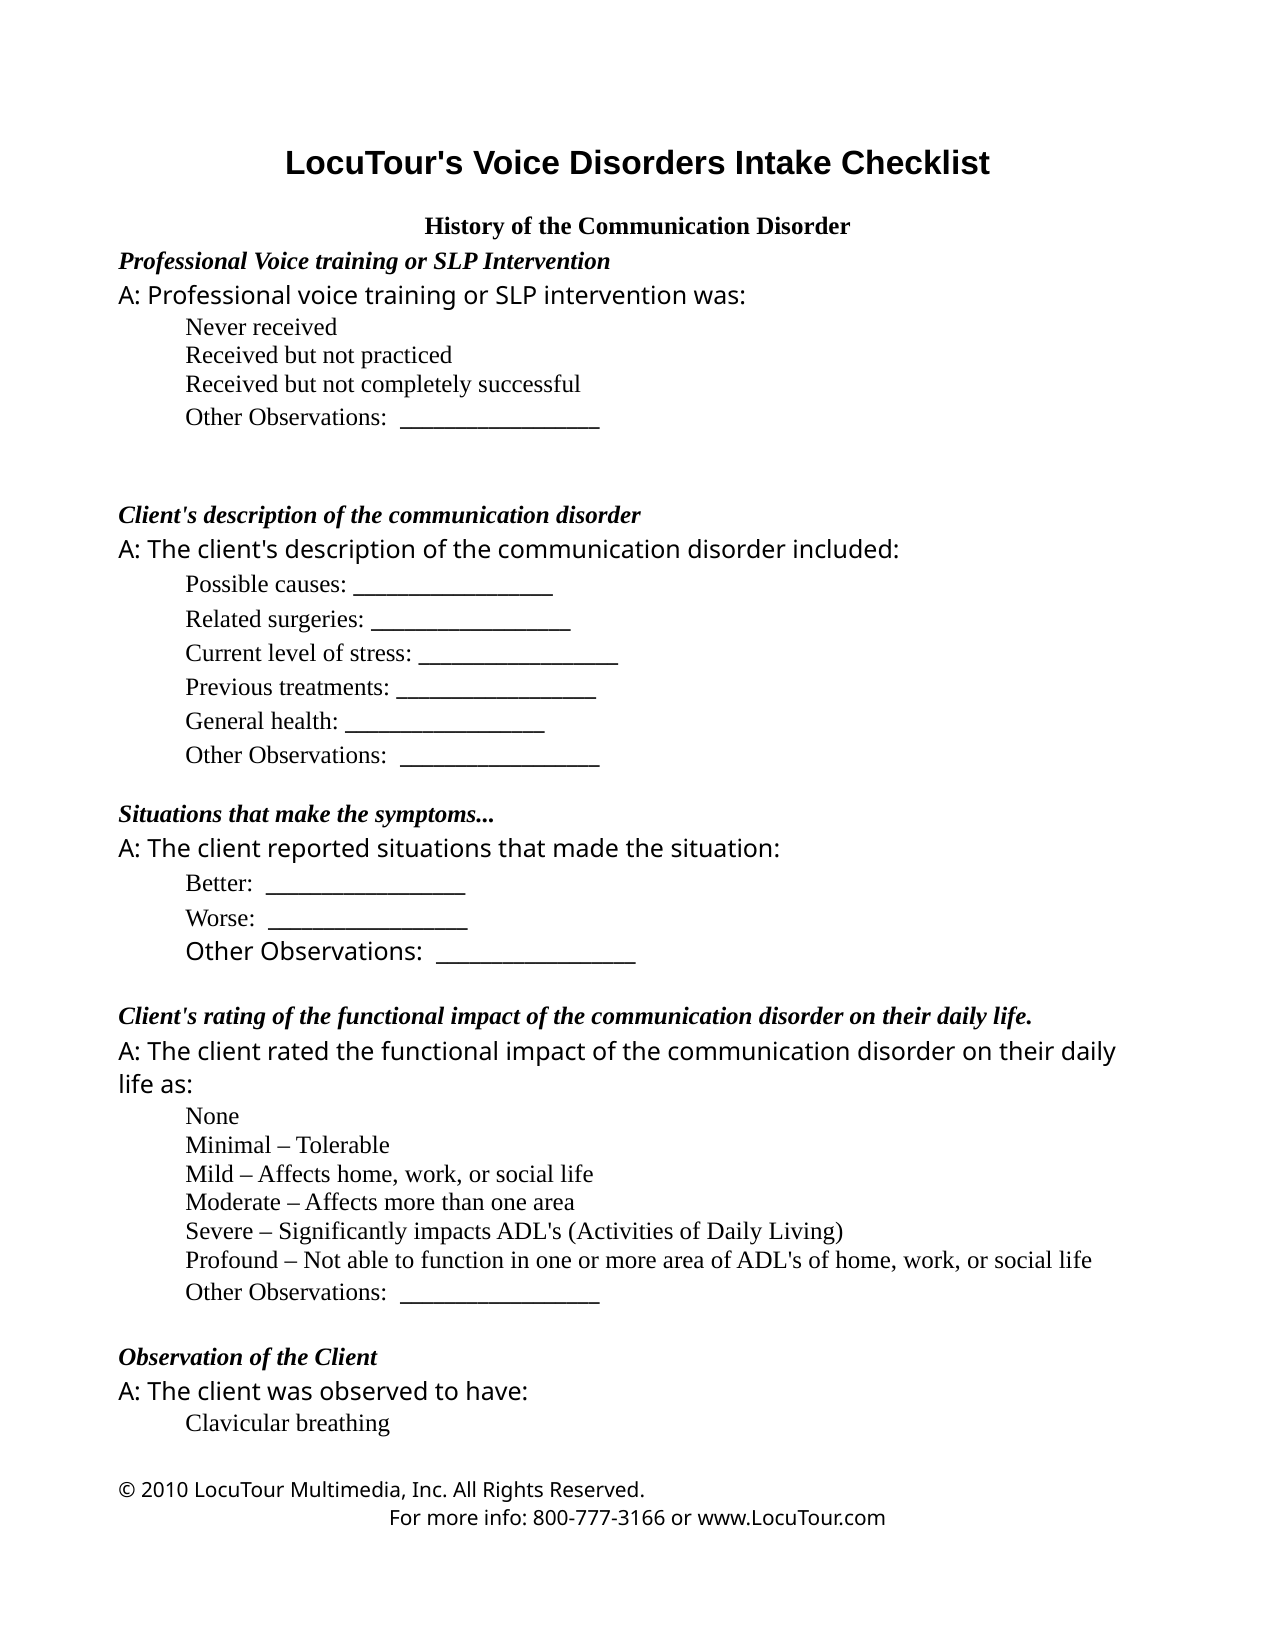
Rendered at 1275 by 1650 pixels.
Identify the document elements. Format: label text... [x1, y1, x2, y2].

list Other Observations: __________________ [156, 933, 1157, 967]
list Minimal – Tolerable [156, 1130, 1157, 1159]
text Client's rating of the functional impact of the communication disorder on their daily life. [118, 1001, 1157, 1030]
list Moderate – Affects more than one area [156, 1187, 1157, 1216]
list Other Observations: __________________ [156, 398, 1157, 432]
text History of the Communication Disorder [118, 211, 1157, 240]
list Other Observations: __________________ [156, 736, 1157, 771]
list Other Observations: __________________ [156, 1274, 1157, 1308]
list Mild – Affects home, work, or social life [156, 1159, 1157, 1187]
list None [156, 1101, 1157, 1130]
list Better: __________________ [156, 865, 1157, 899]
text Observation of the Client [118, 1342, 1157, 1371]
text A: The client rated the functional impact of the communication disorder on their daily life as: [118, 1033, 1157, 1101]
list Clavicular breathing [156, 1408, 1157, 1436]
list Profound – Not able to function in one or more area of ADL's of home, work, or social life [156, 1245, 1157, 1274]
list Possible causes: __________________ [156, 566, 1157, 600]
list General health: __________________ [156, 702, 1157, 736]
text A: Professional voice training or SLP intervention was: [118, 278, 1157, 312]
list Received but not completely successful [156, 369, 1157, 398]
text Professional Voice training or SLP Intervention [118, 246, 1157, 275]
list Received but not practiced [156, 341, 1157, 369]
text A: The client reported situations that made the situation: [118, 831, 1157, 865]
text Situations that make the symptoms... [118, 799, 1157, 828]
list Never received [156, 312, 1157, 341]
text A: The client's description of the communication disorder included: [118, 532, 1157, 566]
list Current level of stress: __________________ [156, 634, 1157, 668]
list Related surgeries: __________________ [156, 600, 1157, 634]
text Client's description of the communication disorder [118, 500, 1157, 529]
list Worse: __________________ [156, 899, 1157, 933]
text A: The client was observed to have: [118, 1374, 1157, 1408]
list Previous treatments: __________________ [156, 668, 1157, 702]
list Severe – Significantly impacts ADL's (Activities of Daily Living) [156, 1216, 1157, 1245]
